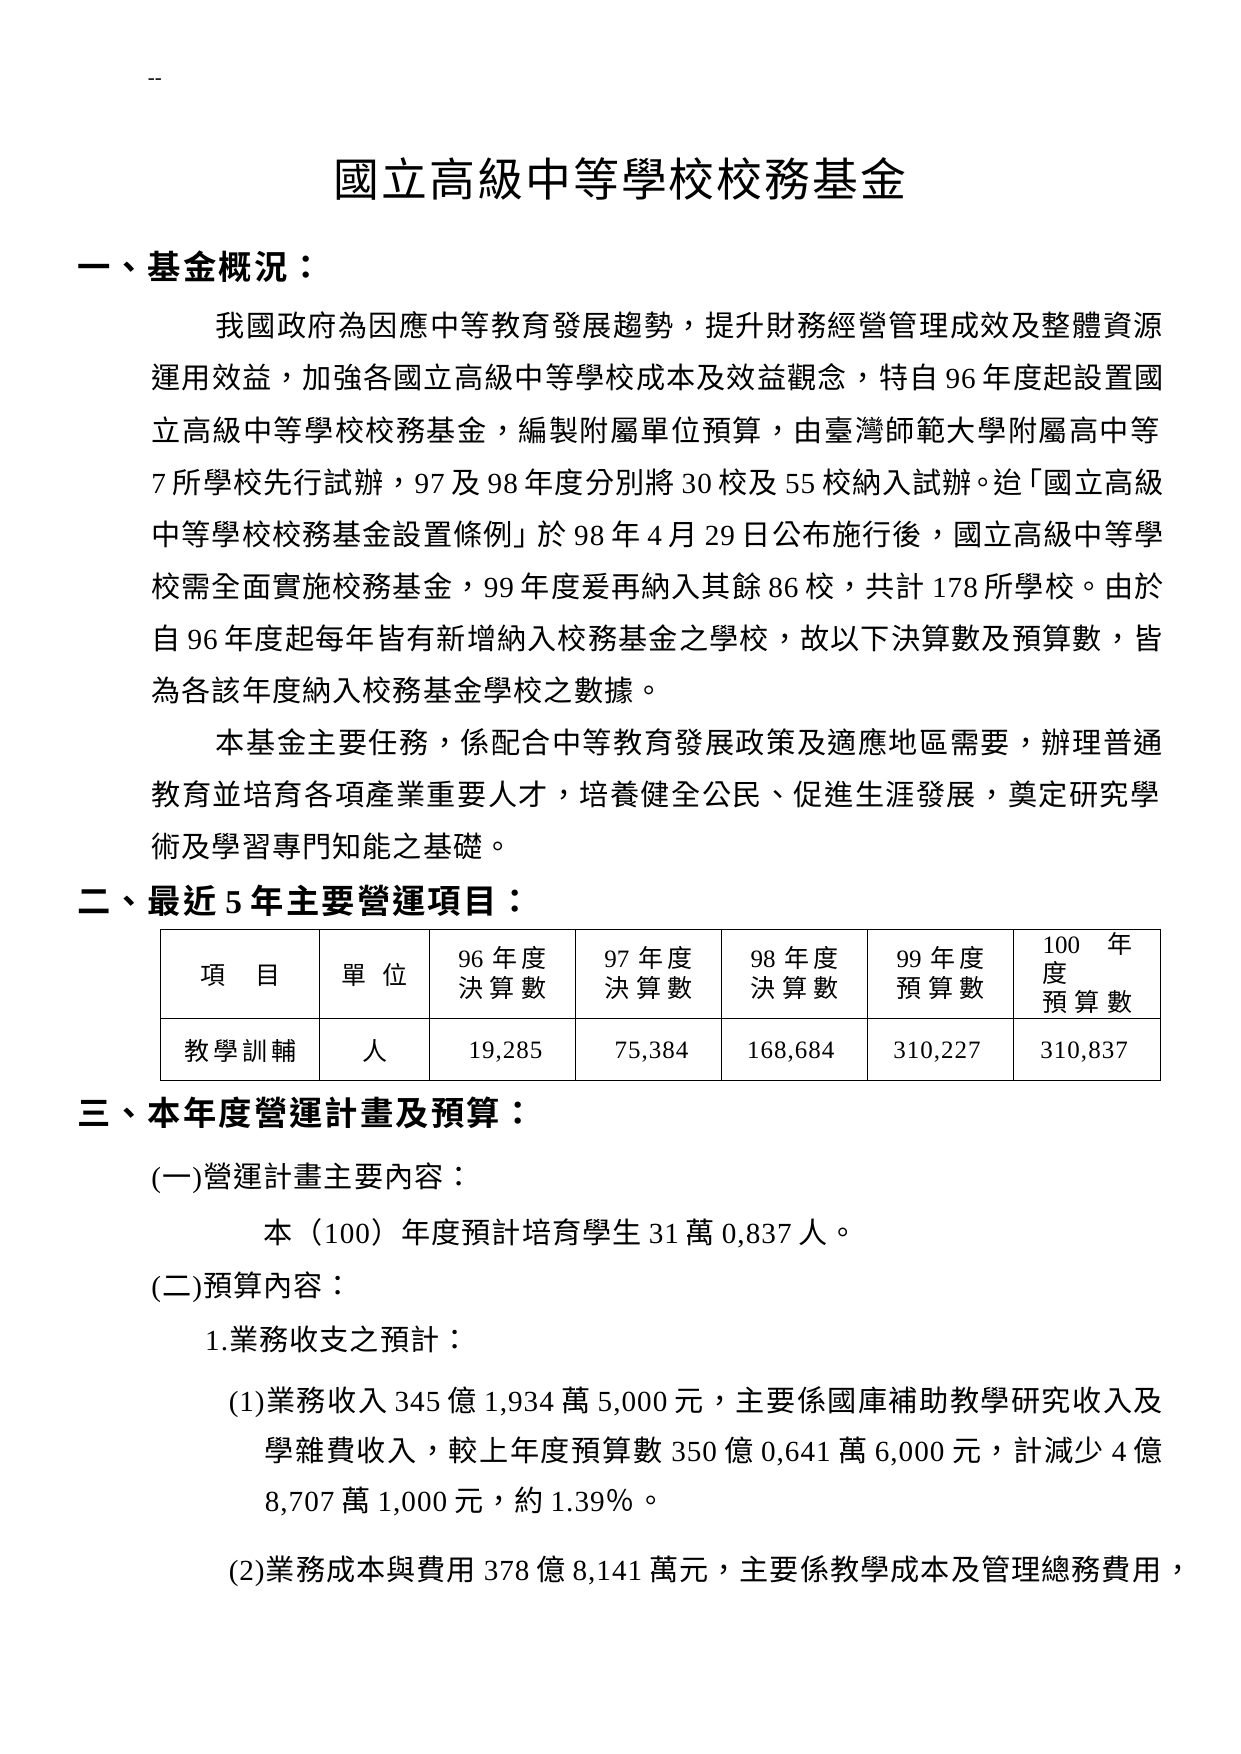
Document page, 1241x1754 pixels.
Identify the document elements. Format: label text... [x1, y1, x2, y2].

table_cell 75,384 [576, 1019, 721, 1080]
table_header 97年度 決算數 [576, 930, 721, 1017]
text 1.業務收支之預計： [205, 1312, 1163, 1360]
text 本（100）年度預計培育學生31萬0,837人。 [202, 1204, 1163, 1254]
table_cell 310,837 [1014, 1019, 1160, 1080]
table_header 100年度 預算數 [1014, 930, 1160, 1017]
table_header 項 目 [161, 930, 319, 1017]
text 我國政府為因應中等教育發展趨勢，提升財務經營管理成效及整體資源運用效益，加強各國立高級中等學校成本及效益觀念，特自96年度起設置國立高級中等學校校務基金，編製附屬單位預算，由臺灣師範大學附屬高中等7所學校先行試辦，97及98年度分別將30校及55校納入試辦。迨「國立高級中等學校校務基金設置條例」於98年4月29日公布施行後，國立高級中等學校需全面實施校務基金，99年度爰再納入其餘86校，共計178所學校。由於自96年度起每年皆有新增納入校務基金之學校，故以下決算數及預算數，皆為各該年度納入校務基金學校之數據。 [151, 295, 1163, 712]
text 本基金主要任務，係配合中等教育發展政策及適應地區需要，辦理普通教育並培育各項產業重要人才，培養健全公民、促進生涯發展，奠定研究學術及學習專門知能之基礎。 [151, 712, 1163, 868]
text 二、最近5年主要營運項目： [77, 874, 1163, 923]
table_cell 教學訓輔 [161, 1019, 319, 1080]
subtitle 國立高級中等學校校務基金 [77, 143, 1163, 209]
text (1)業務收入345億1,934萬5,000元，主要係國庫補助教學研究收入及學雜費收入，較上年度預算數350億0,641萬6,000元，計減少4億8,707萬1,000元，約1.39％。 [228, 1371, 1163, 1521]
table_header 99年度 預算數 [868, 930, 1013, 1017]
text 一、基金概況： [77, 241, 1163, 289]
table_header 單 位 [320, 930, 429, 1017]
table_header 98年度 決算數 [722, 930, 867, 1017]
table_cell 人 [320, 1019, 429, 1080]
table_cell 168,684 [722, 1019, 867, 1080]
text 三、本年度營運計畫及預算： [77, 1087, 1163, 1135]
table_cell 310,227 [868, 1019, 1013, 1080]
table_header 96年度 決算數 [430, 930, 575, 1017]
table_cell 19,285 [430, 1019, 575, 1080]
text (二)預算內容： [151, 1260, 1163, 1306]
text (一)營運計畫主要內容： [151, 1148, 1163, 1198]
text (2)業務成本與費用378億8,141萬元，主要係教學成本及管理總務費用，較上年度預算數351億1,367萬2,000元，計增加27億6,773萬8,000元，約7.88％。 [228, 1540, 1163, 1590]
